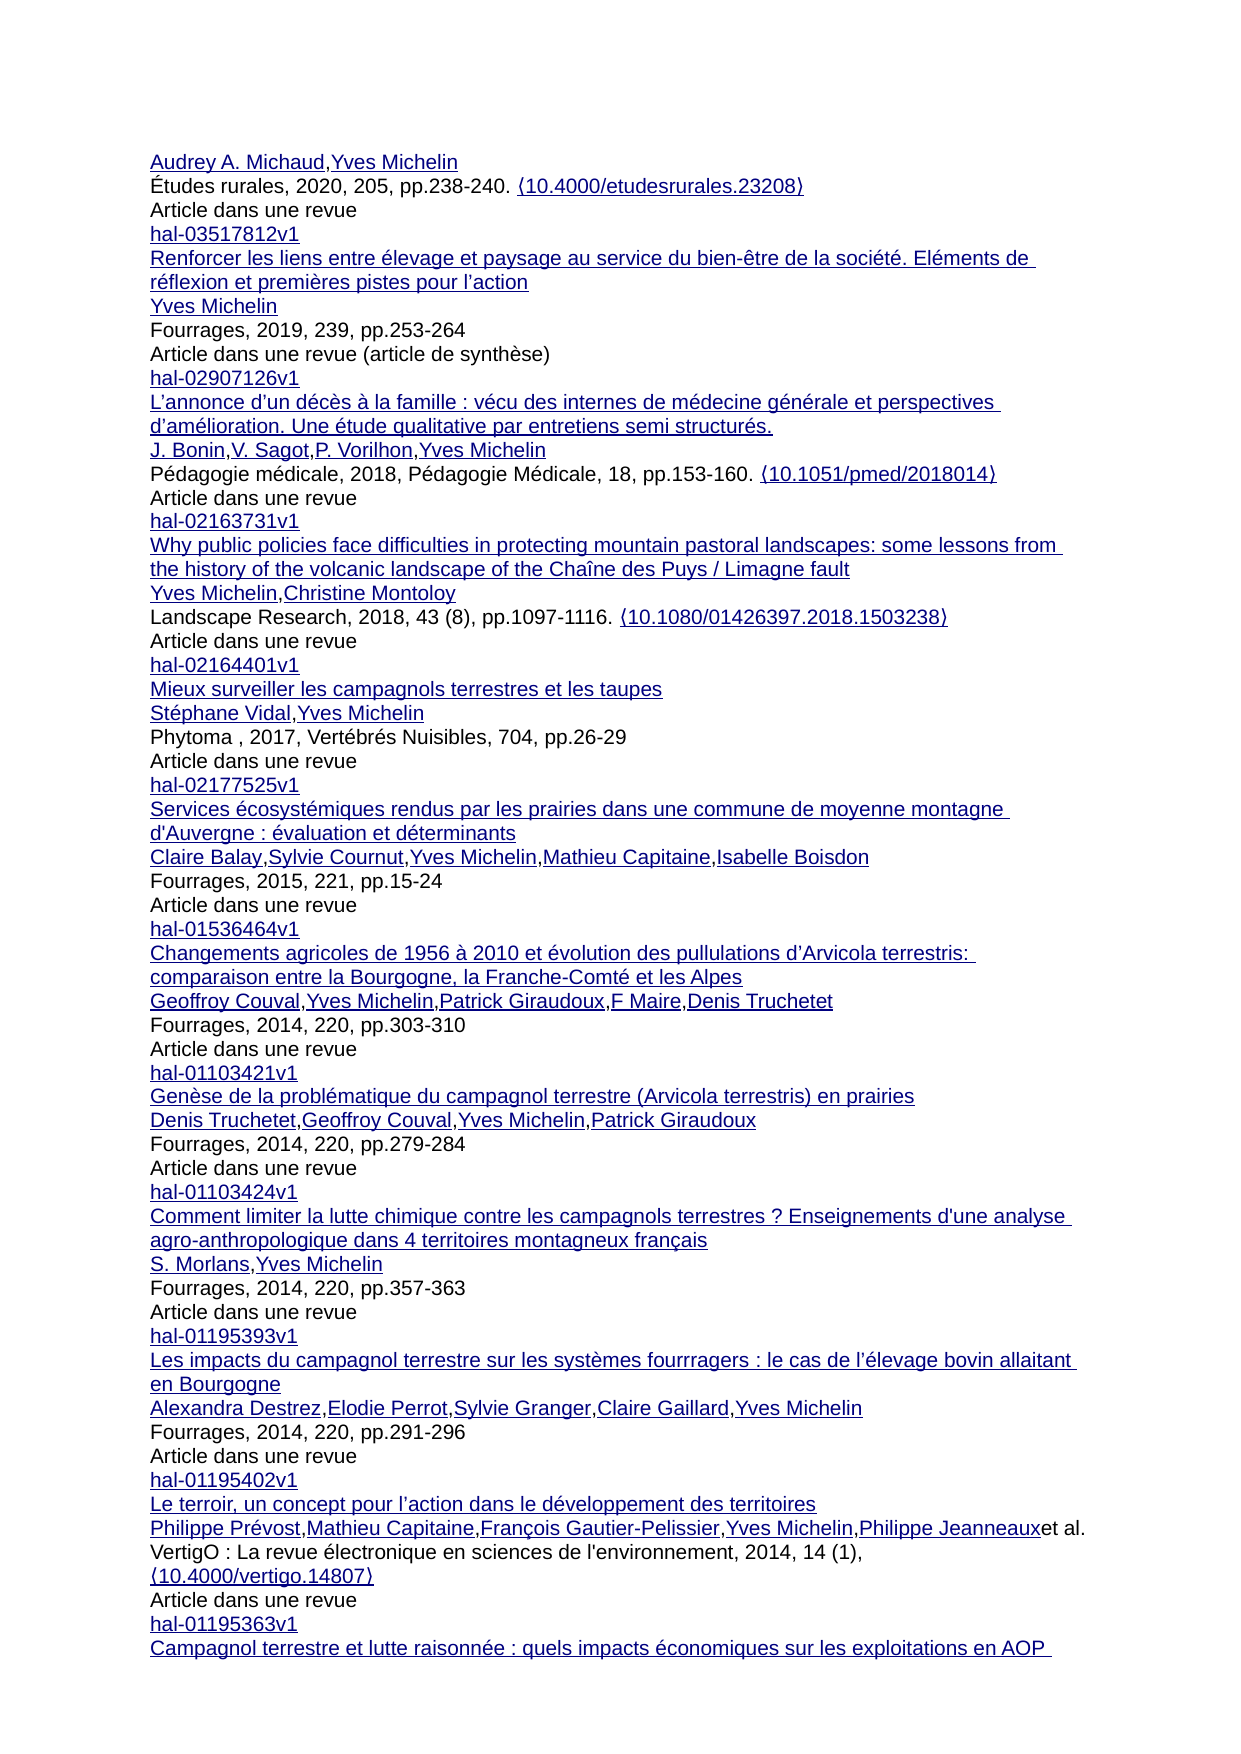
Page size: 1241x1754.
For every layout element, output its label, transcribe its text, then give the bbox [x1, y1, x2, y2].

table_cell Comment limiter la lutte chimique contre les campagnols terrestres ? Enseignements d'une analyse agro-anthropologique dans 4 territoires montagneux français S. Morlans,Yves Michelin Fourrages, 2014, 220, pp.357-363 Article dans une revue hal-01195393v1 [150, 1204, 1090, 1348]
table_cell Renforcer les liens entre élevage et paysage au service du bien-être de la société. Eléments de réflexion et premières pistes pour l’action Yves Michelin Fourrages, 2019, 239, pp.253-264 Article dans une revue (article de synthèse) hal-02907126v1 [150, 246, 1090, 389]
table_cell Campagnol terrestre et lutte raisonnée : quels impacts économiques sur les exploitations en AOP [150, 1635, 1090, 1659]
table_cell Les impacts du campagnol terrestre sur les systèmes fourrragers : le cas de l’élevage bovin allaitant en Bourgogne Alexandra Destrez,Elodie Perrot,Sylvie Granger,Claire Gaillard,Yves Michelin Fourrages, 2014, 220, pp.291-296 Article dans une revue hal-01195402v1 [150, 1348, 1090, 1492]
table_cell L’annonce d’un décès à la famille : vécu des internes de médecine générale et perspectives d’amélioration. Une étude qualitative par entretiens semi structurés. J. Bonin,V. Sagot,P. Vorilhon,Yves Michelin Pédagogie médicale, 2018, Pédagogie Médicale, 18, pp.153-160. ⟨10.1051/pmed/2018014⟩ Article dans une revue hal-02163731v1 [150, 390, 1090, 533]
table_cell Services écosystémiques rendus par les prairies dans une commune de moyenne montagne d'Auvergne : évaluation et déterminants Claire Balay,Sylvie Cournut,Yves Michelin,Mathieu Capitaine,Isabelle Boisdon Fourrages, 2015, 221, pp.15-24 Article dans une revue hal-01536464v1 [150, 797, 1090, 941]
table_cell Le terroir, un concept pour l’action dans le développement des territoires Philippe Prévost,Mathieu Capitaine,François Gautier-Pelissier,Yves Michelin,Philippe Jeanneauxet al. VertigO : La revue électronique en sciences de l'environnement, 2014, 14 (1), ⟨10.4000/vertigo.14807⟩ Article dans une revue hal-01195363v1 [150, 1492, 1090, 1635]
table_cell Why public policies face difficulties in protecting mountain pastoral landscapes: some lessons from the history of the volcanic landscape of the Chaîne des Puys / Limagne fault Yves Michelin,Christine Montoloy Landscape Research, 2018, 43 (8), pp.1097-1116. ⟨10.1080/01426397.2018.1503238⟩ Article dans une revue hal-02164401v1 [150, 533, 1090, 677]
table_cell Mieux surveiller les campagnols terrestres et les taupes Stéphane Vidal,Yves Michelin Phytoma , 2017, Vertébrés Nuisibles, 704, pp.26-29 Article dans une revue hal-02177525v1 [150, 677, 1090, 797]
table_cell Audrey A. Michaud,Yves Michelin Études rurales, 2020, 205, pp.238-240. ⟨10.4000/etudesrurales.23208⟩ Article dans une revue hal-03517812v1 [150, 150, 1090, 246]
table_cell Genèse de la problématique du campagnol terrestre (Arvicola terrestris) en prairies Denis Truchetet,Geoffroy Couval,Yves Michelin,Patrick Giraudoux Fourrages, 2014, 220, pp.279-284 Article dans une revue hal-01103424v1 [150, 1084, 1090, 1204]
table_cell Changements agricoles de 1956 à 2010 et évolution des pullulations d’Arvicola terrestris: comparaison entre la Bourgogne, la Franche-Comté et les Alpes Geoffroy Couval,Yves Michelin,Patrick Giraudoux,F Maire,Denis Truchetet Fourrages, 2014, 220, pp.303-310 Article dans une revue hal-01103421v1 [150, 941, 1090, 1084]
